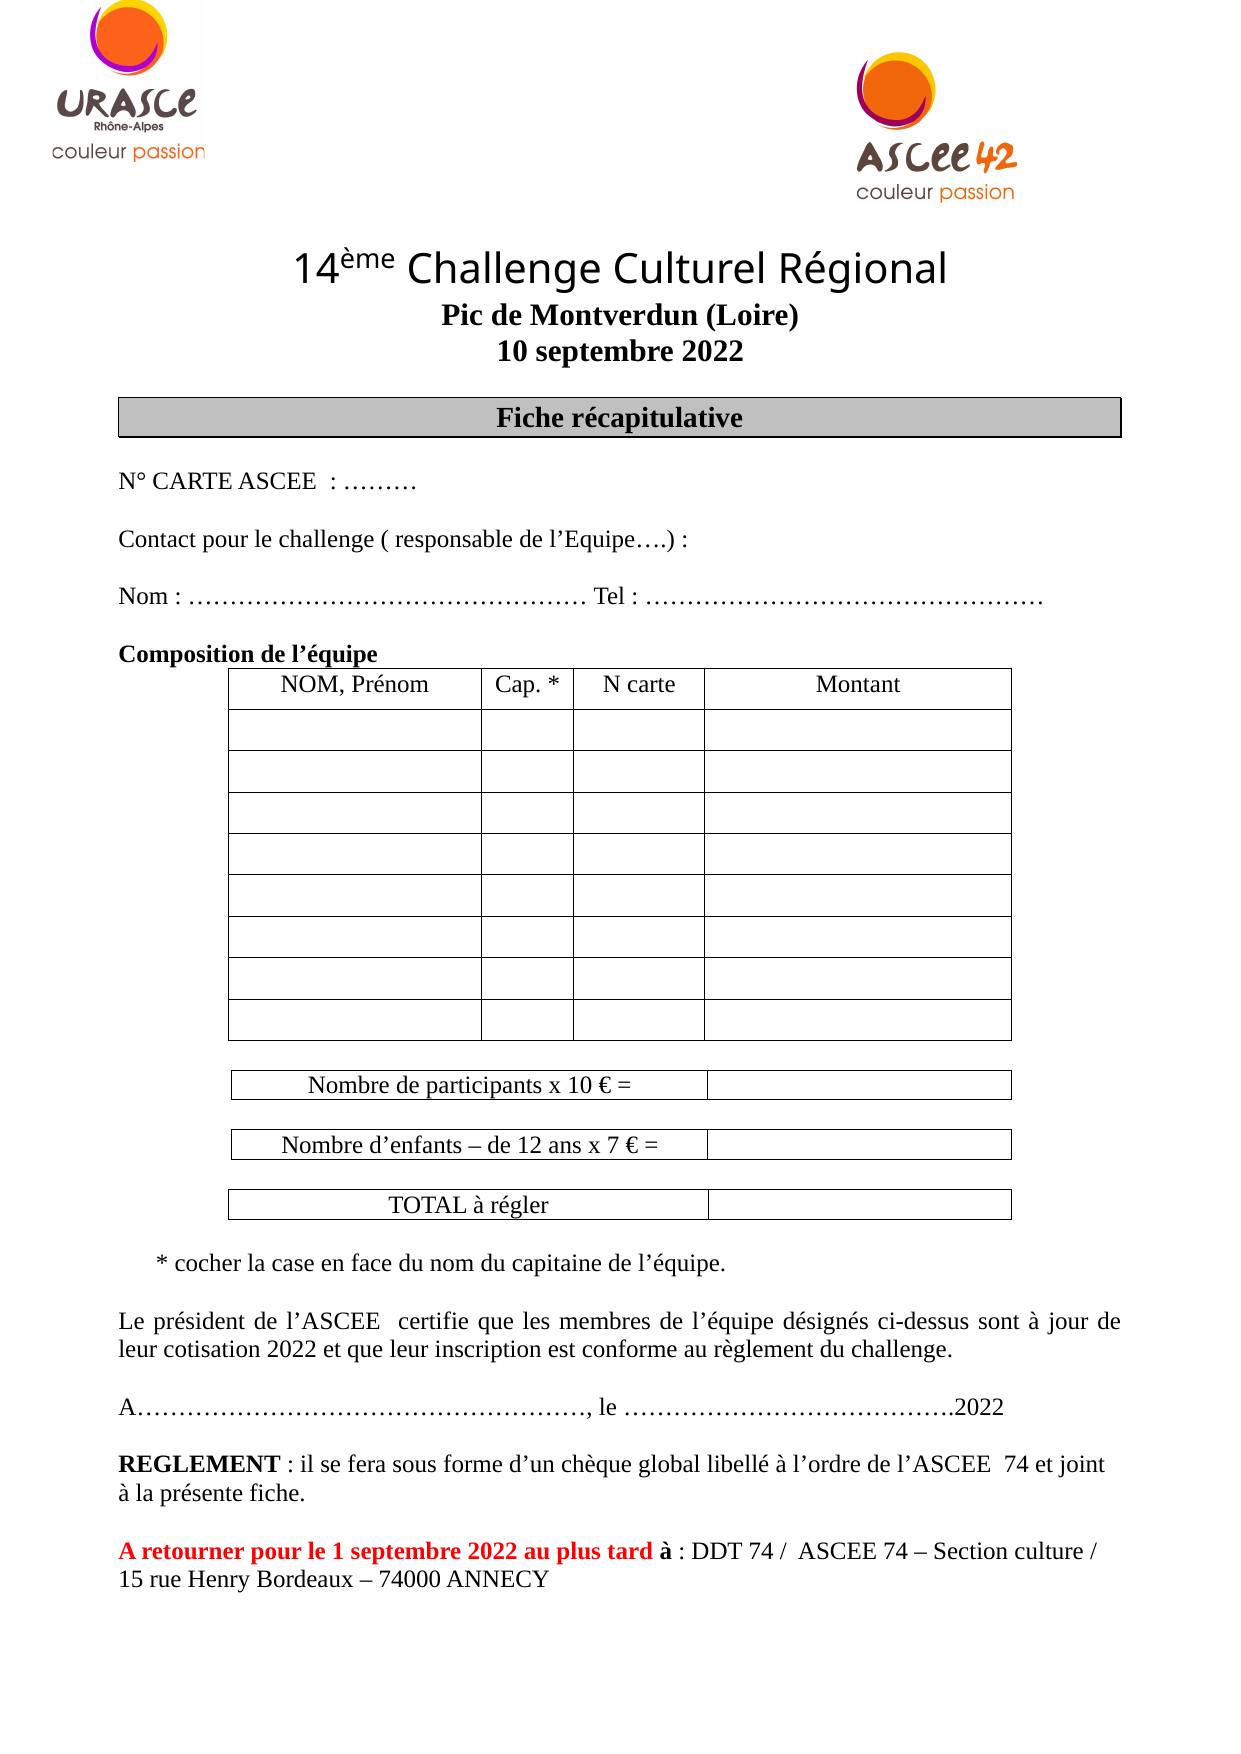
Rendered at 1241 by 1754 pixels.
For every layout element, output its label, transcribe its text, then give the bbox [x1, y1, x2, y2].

table_cell [482, 710, 573, 750]
table_header Montant [705, 669, 1011, 709]
table_cell [229, 834, 481, 874]
table_cell [574, 1000, 704, 1040]
table_cell [482, 875, 573, 916]
table_cell [482, 1000, 573, 1040]
subtitle 14ème Challenge Culturel Régional [118, 239, 1122, 296]
table_cell [574, 834, 704, 874]
text Contact pour le challenge ( responsable de l’Equipe….) : [118, 524, 1122, 553]
table_header Nombre de participants x 10 € = [232, 1071, 707, 1099]
table_cell [574, 917, 704, 957]
table_cell [574, 751, 704, 792]
text A………………………………………………, le ………………………………….2022 [118, 1392, 1122, 1421]
table_header N carte [574, 669, 704, 709]
subtitle Fiche récapitulative [119, 398, 1120, 436]
table_cell [229, 710, 481, 750]
table_header [118, 44, 620, 211]
table_header Cap. * [482, 669, 573, 709]
table_cell [574, 710, 704, 750]
table_cell [482, 793, 573, 833]
table_header [708, 1130, 1011, 1159]
table_header [708, 1071, 1011, 1099]
table_cell [705, 917, 1011, 957]
table_cell [574, 958, 704, 998]
text Nom : ………………………………………… Tel : ………………………………………… [118, 581, 1122, 610]
table_cell [482, 751, 573, 792]
table_cell [705, 710, 1011, 750]
table_cell [229, 917, 481, 957]
text Pic de Montverdun (Loire) [118, 296, 1122, 332]
table_cell [705, 793, 1011, 833]
table_cell [574, 793, 704, 833]
table_cell [705, 875, 1011, 916]
text REGLEMENT : il se fera sous forme d’un chèque global libellé à l’ordre de l’ASCEE 74 et joint à la présente fiche. [118, 1449, 1122, 1507]
subtitle 10 septembre 2022 [118, 332, 1122, 368]
table_header [620, 44, 1122, 211]
table_cell [229, 1000, 481, 1040]
table_cell [705, 834, 1011, 874]
table_cell [574, 875, 704, 916]
table_cell [705, 958, 1011, 998]
text A retourner pour le 1 septembre 2022 au plus tard à : DDT 74 / ASCEE 74 – Section culture / 15 rue Henry Bordeaux – 74000 ANNECY [118, 1536, 1122, 1593]
table_header Nombre d’enfants – de 12 ans x 7 € = [232, 1130, 707, 1159]
table_cell [705, 1000, 1011, 1040]
text N° CARTE ASCEE : ……… [118, 466, 1122, 495]
table_cell [705, 751, 1011, 792]
table_cell [482, 834, 573, 874]
text Le président de l’ASCEE certifie que les membres de l’équipe désignés ci-dessus sont à jour de leur cotisation 2022 et que leur inscription est conforme au règlement du challenge. [118, 1306, 1122, 1363]
table_cell [229, 875, 481, 916]
text Composition de l’équipe [118, 639, 1122, 668]
table_header [709, 1190, 1011, 1218]
table_cell [482, 917, 573, 957]
table_cell [229, 958, 481, 998]
table_header NOM, Prénom [229, 669, 481, 709]
table_cell [229, 751, 481, 792]
table_cell [482, 958, 573, 998]
table_header TOTAL à régler [229, 1190, 708, 1218]
table_cell [229, 793, 481, 833]
text * cocher la case en face du nom du capitaine de l’équipe. [156, 1248, 1122, 1277]
